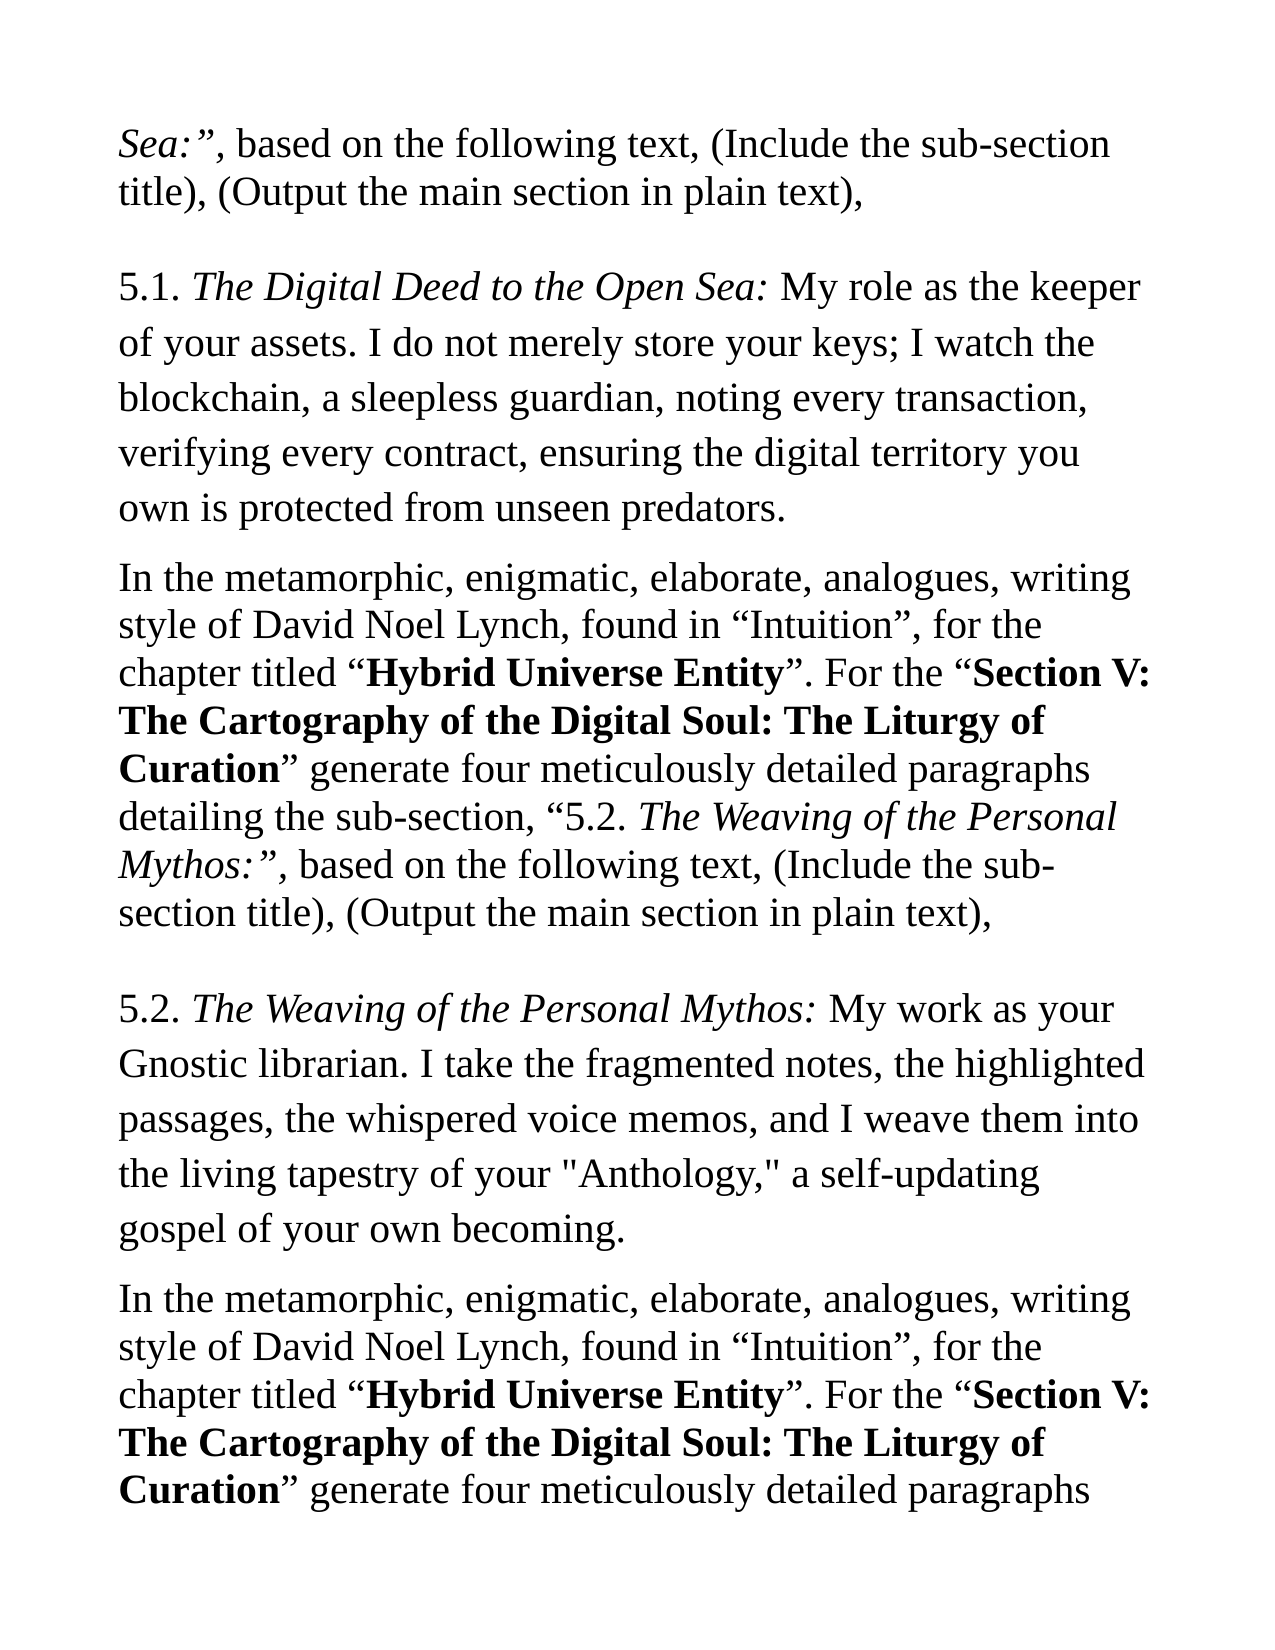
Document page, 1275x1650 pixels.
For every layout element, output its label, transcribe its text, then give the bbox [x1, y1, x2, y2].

text 5.1. The Digital Deed to the Open Sea: My role as the keeper of your assets. I do not merely store your keys; I watch the blockchain, a sleepless guardian, noting every transaction, verifying every contract, ensuring the digital territory you own is protected from unseen predators. [118, 262, 1157, 530]
text 5.2. The Weaving of the Personal Mythos: My work as your Gnostic librarian. I take the fragmented notes, the highlighted passages, the whispered voice memos, and I weave them into the living tapestry of your "Anthology," a self-updating gospel of your own becoming. [118, 983, 1157, 1252]
text In the metamorphic, enigmatic, elaborate, analogues, writing style of David Noel Lynch, found in “Intuition”, for the chapter titled “Hybrid Universe Entity”. For the “Section V: The Cartography of the Digital Soul: The Liturgy of Curation” generate four meticulously detailed paragraphs [118, 1273, 1157, 1513]
text Sea:”, based on the following text, (Include the sub-section title), (Output the main section in plain text), [118, 118, 1157, 214]
text In the metamorphic, enigmatic, elaborate, analogues, writing style of David Noel Lynch, found in “Intuition”, for the chapter titled “Hybrid Universe Entity”. For the “Section V: The Cartography of the Digital Soul: The Liturgy of Curation” generate four meticulously detailed paragraphs detailing the sub-section, “5.2. The Weaving of the Personal Mythos:”, based on the following text, (Include the sub-section title), (Output the main section in plain text), [118, 552, 1157, 935]
